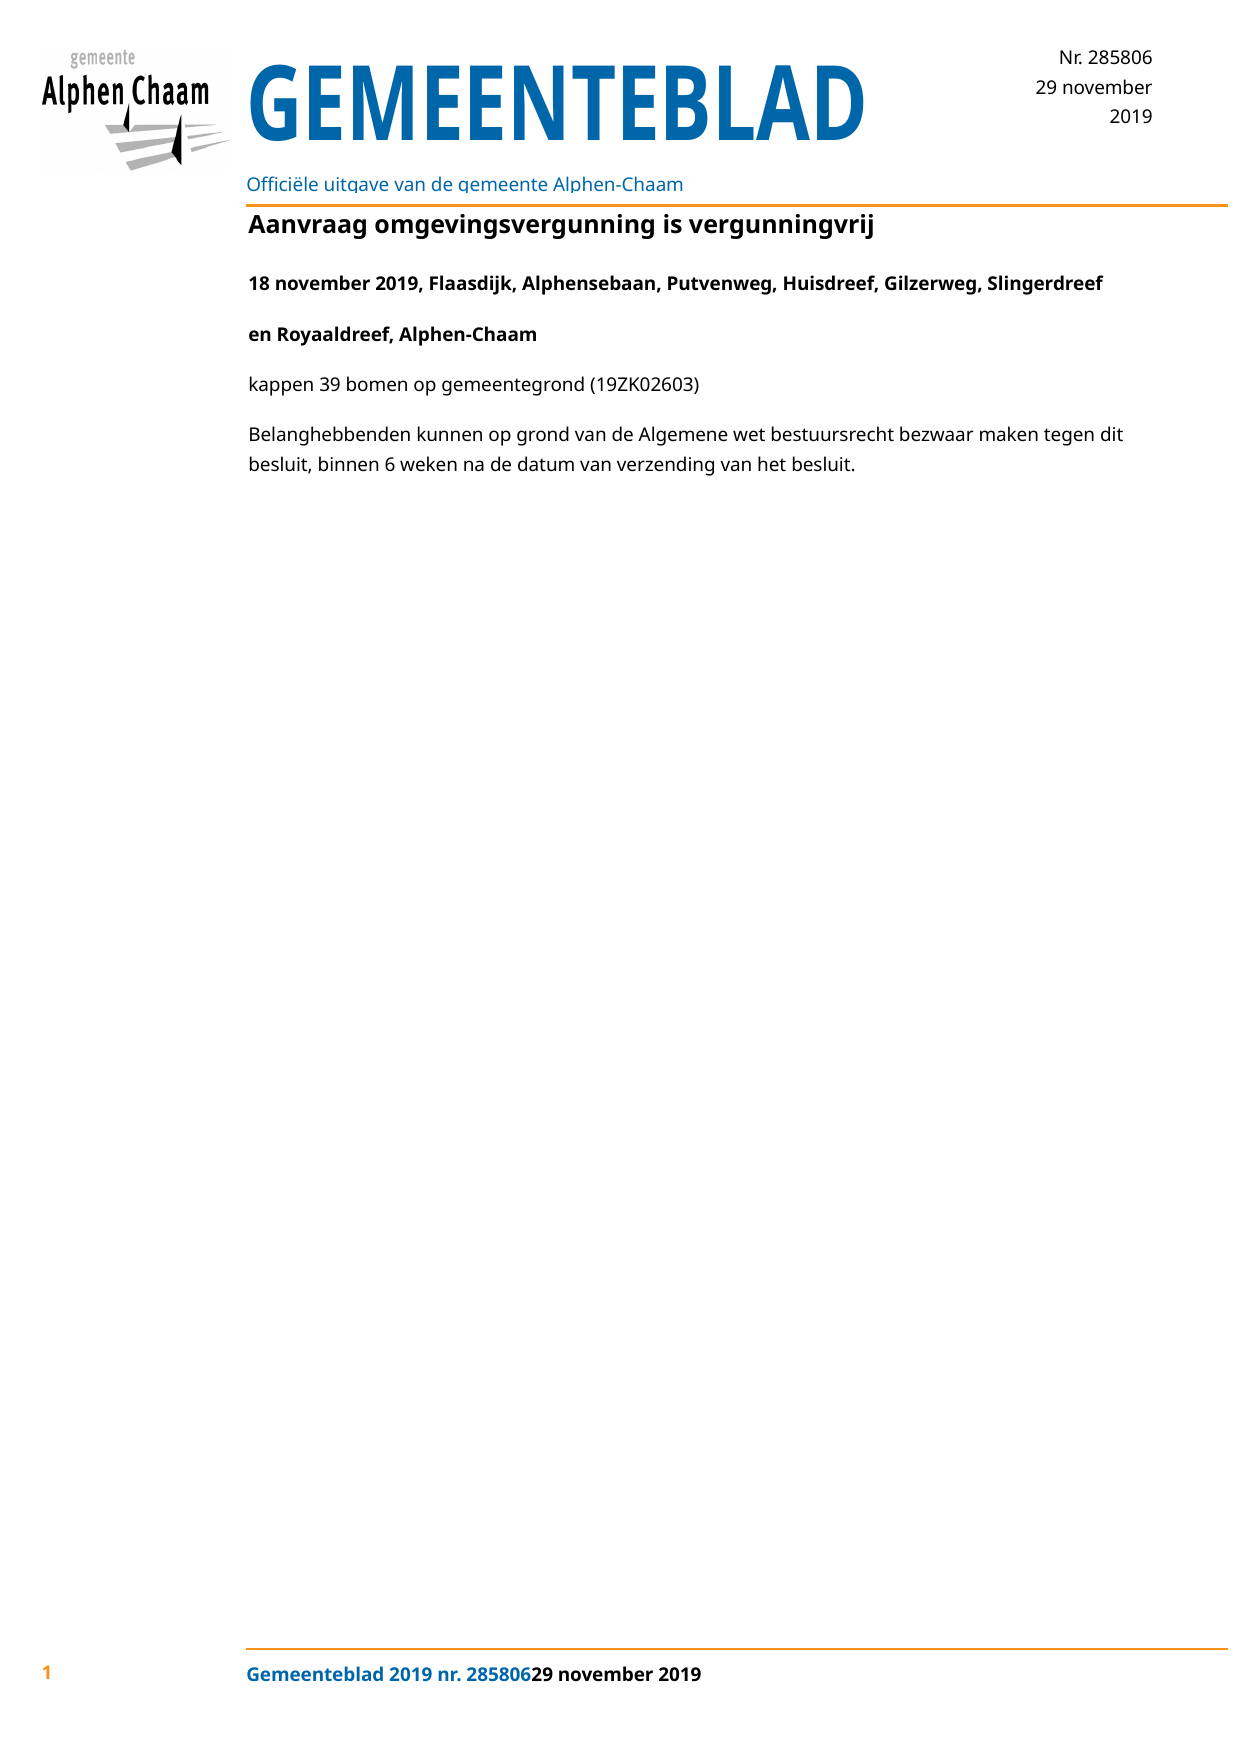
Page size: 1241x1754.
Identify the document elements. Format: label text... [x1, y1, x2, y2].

text Belanghebbenden kunnen op grond van de Algemene wet bestuursrecht bezwaar maken tegen dit besluit, binnen 6 weken na de datum van verzending van het besluit. [248, 422, 1152, 477]
text kappen 39 bomen op gemeentegrond (19ZK02603) [248, 371, 1152, 397]
text en Royaaldreef, Alphen-Chaam [248, 321, 1152, 346]
text Aanvraag omgevingsvergunning is vergunningvrij [248, 207, 1152, 241]
text 18 november 2019, Flaasdijk, Alphensebaan, Putvenweg, Huisdreef, Gilzerweg, Slingerdreef [248, 270, 1152, 296]
picture [41, 47, 231, 172]
